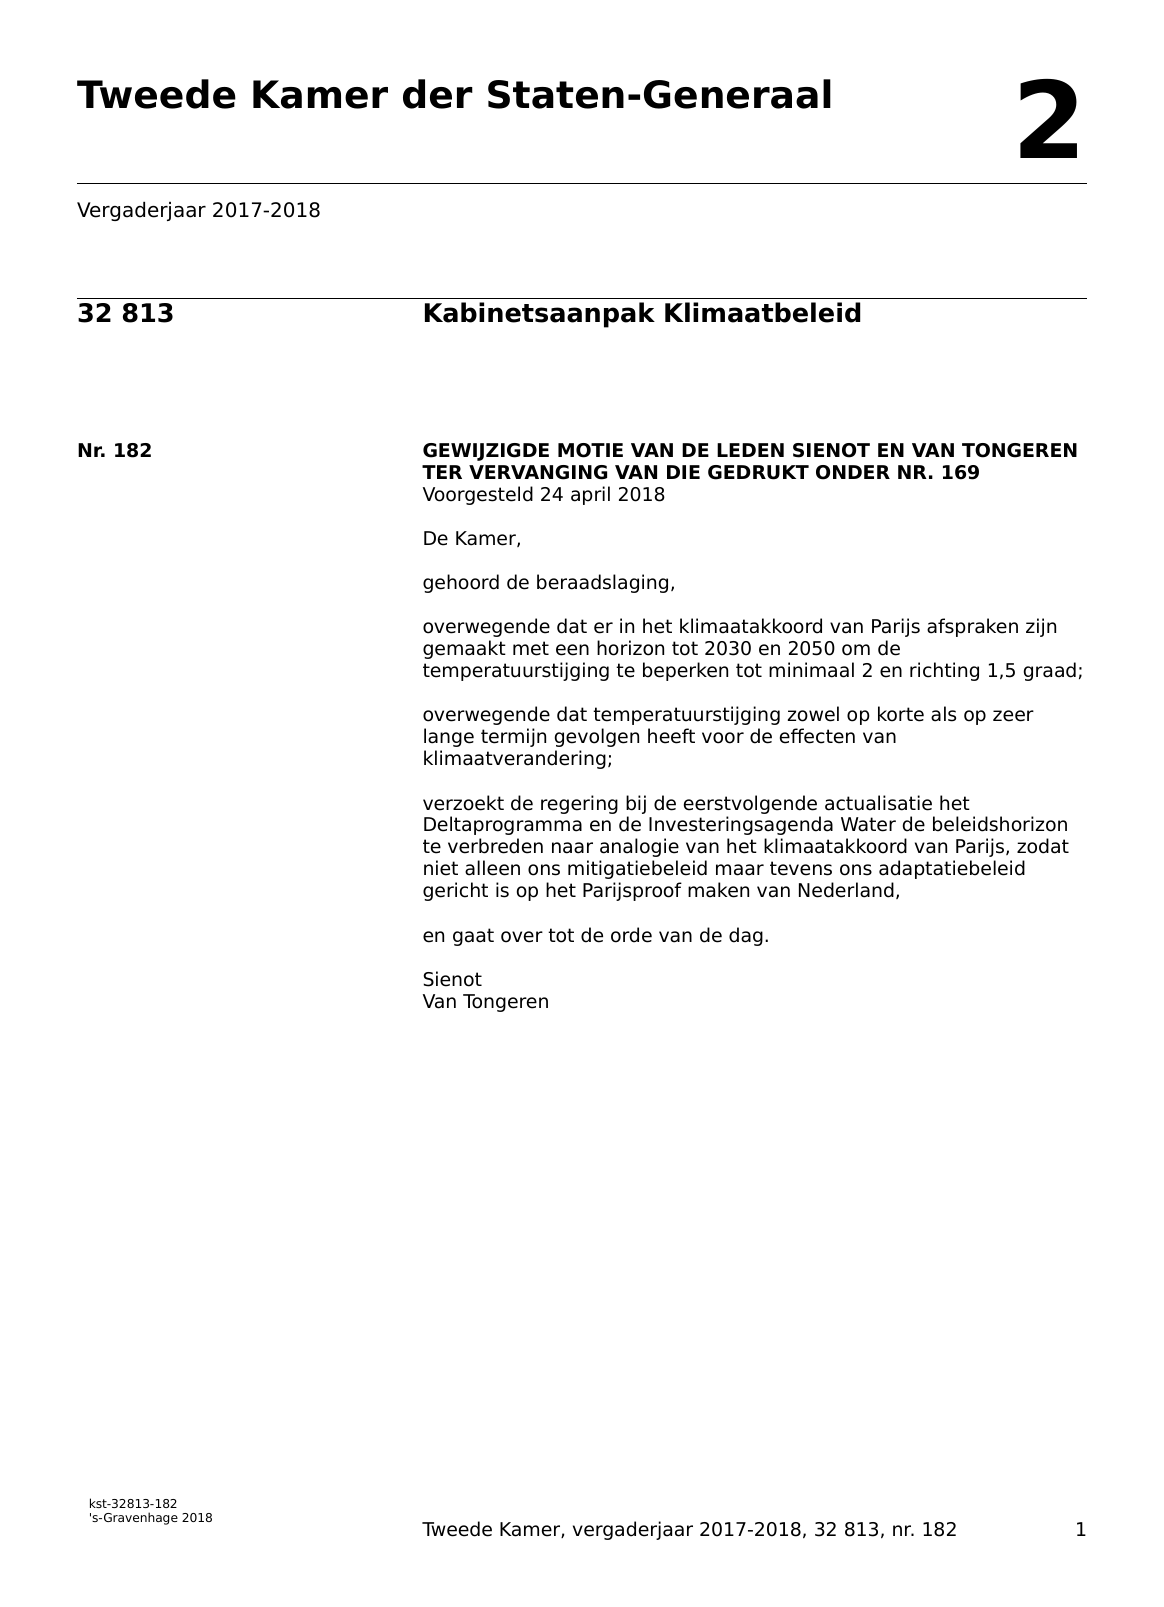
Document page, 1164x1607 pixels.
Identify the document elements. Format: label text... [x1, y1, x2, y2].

table_header 2 [886, 59, 1087, 183]
text Van Tongeren [422, 991, 1087, 1013]
text Sienot [422, 969, 1087, 991]
table_header Tweede Kamer der Staten-Generaal [77, 59, 886, 183]
text verzoekt de regering bij de eerstvolgende actualisatie het Deltaprogramma en de Investeringsagenda Water de beleidshorizon te verbreden naar analogie van het klimaatakkoord van Parijs, zodat niet alleen ons mitigatiebeleid maar tevens ons adaptatiebeleid gericht is op het Parijsproof maken van Nederland, [422, 792, 1087, 902]
subtitle 32 813 Kabinetsaanpak Klimaatbeleid [77, 299, 1087, 329]
text Voorgesteld 24 april 2018 [422, 484, 1087, 506]
subtitle Nr. 182 GEWIJZIGDE MOTIE VAN DE LEDEN SIENOT EN VAN TONGEREN TER VERVANGING VAN DIE GEDRUKT ONDER NR. 169 [77, 440, 1087, 484]
table_cell Vergaderjaar 2017-2018 [77, 184, 1087, 298]
text 's-Gravenhage 2018 [88, 1511, 323, 1525]
text overwegende dat temperatuurstijging zowel op korte als op zeer lange termijn gevolgen heeft voor de effecten van klimaatverandering; [422, 704, 1087, 770]
text gehoord de beraadslaging, [422, 572, 1087, 594]
text kst-32813-182 [88, 1497, 323, 1511]
text De Kamer, [422, 528, 1087, 550]
text overwegende dat er in het klimaatakkoord van Parijs afspraken zijn gemaakt met een horizon tot 2030 en 2050 om de temperatuurstijging te beperken tot minimaal 2 en richting 1,5 graad; [422, 616, 1087, 682]
text en gaat over tot de orde van de dag. [422, 924, 1087, 946]
